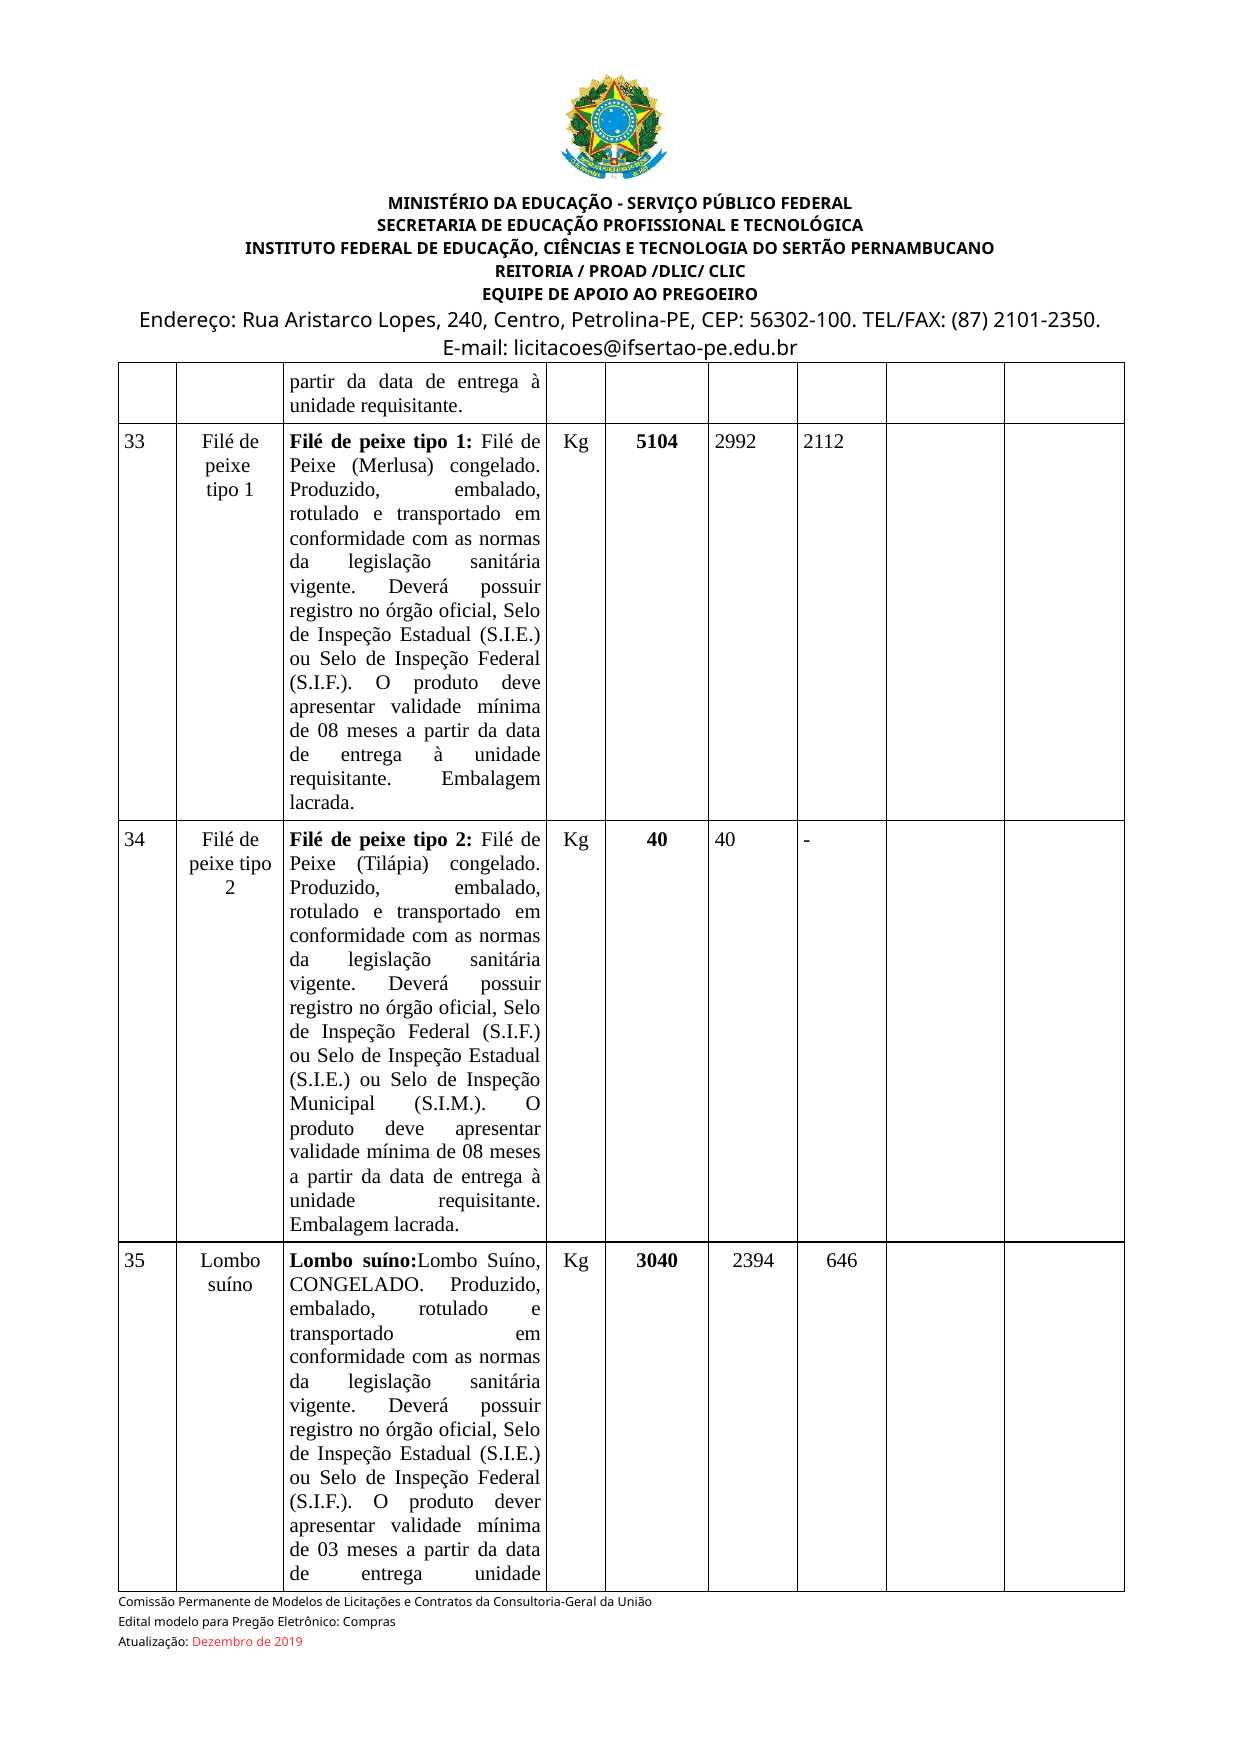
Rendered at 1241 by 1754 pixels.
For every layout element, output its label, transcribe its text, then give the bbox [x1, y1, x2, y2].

table_cell Lombo suíno [177, 1243, 283, 1591]
table_cell [1005, 1243, 1124, 1591]
table_cell [887, 424, 1004, 820]
table_cell Kg [547, 821, 605, 1241]
table_cell [709, 363, 797, 422]
table_cell - [798, 821, 886, 1241]
table_cell 40 [606, 821, 708, 1241]
table_cell [177, 363, 283, 422]
table_cell Filé de peixe tipo 1 [177, 424, 283, 820]
table_cell [1005, 821, 1124, 1241]
table_cell 2112 [798, 424, 886, 820]
table_cell Kg [547, 424, 605, 820]
table_cell partir da data de entrega à unidade requisitante. [284, 363, 546, 422]
table_cell 33 [119, 424, 176, 820]
table_cell Filé de peixe tipo 1: Filé de Peixe (Merlusa) congelado. Produzido, embalado, rotulado e transportado em conformidade com as normas da legislação sanitária vigente. Deverá possuir registro no órgão oficial, Selo de Inspeção Estadual (S.I.E.) ou Selo de Inspeção Federal (S.I.F.). O produto deve apresentar validade mínima de 08 meses a partir da data de entrega à unidade requisitante. Embalagem lacrada. [284, 424, 546, 820]
table_cell [887, 1243, 1004, 1591]
table_cell [1005, 363, 1124, 422]
table_cell [798, 363, 886, 422]
picture [560, 74, 667, 179]
table_cell 2992 [709, 424, 797, 820]
table_cell [119, 363, 176, 422]
table_cell 40 [709, 821, 797, 1241]
table_cell 34 [119, 821, 176, 1241]
table_cell 35 [119, 1243, 176, 1591]
table_cell [1005, 424, 1124, 820]
table_cell Filé de peixe tipo 2: Filé de Peixe (Tilápia) congelado. Produzido, embalado, rotulado e transportado em conformidade com as normas da legislação sanitária vigente. Deverá possuir registro no órgão oficial, Selo de Inspeção Federal (S.I.F.) ou Selo de Inspeção Estadual (S.I.E.) ou Selo de Inspeção Municipal (S.I.M.). O produto deve apresentar validade mínima de 08 meses a partir da data de entrega à unidade requisitante. Embalagem lacrada. [284, 821, 546, 1241]
table_cell Kg [547, 1243, 605, 1591]
table_cell Lombo suíno:Lombo Suíno, CONGELADO. Produzido, embalado, rotulado e transportado em conformidade com as normas da legislação sanitária vigente. Deverá possuir registro no órgão oficial, Selo de Inspeção Estadual (S.I.E.) ou Selo de Inspeção Federal (S.I.F.). O produto dever apresentar validade mínima de 03 meses a partir da data de entrega unidade [284, 1243, 546, 1591]
table_cell [887, 821, 1004, 1241]
table_cell [547, 363, 605, 422]
table_cell 2394 [709, 1243, 797, 1591]
table_cell Filé de peixe tipo 2 [177, 821, 283, 1241]
table_cell 3040 [606, 1243, 708, 1591]
table_cell 5104 [606, 424, 708, 820]
table_cell [887, 363, 1004, 422]
table_cell [606, 363, 708, 422]
table_cell 646 [798, 1243, 886, 1591]
